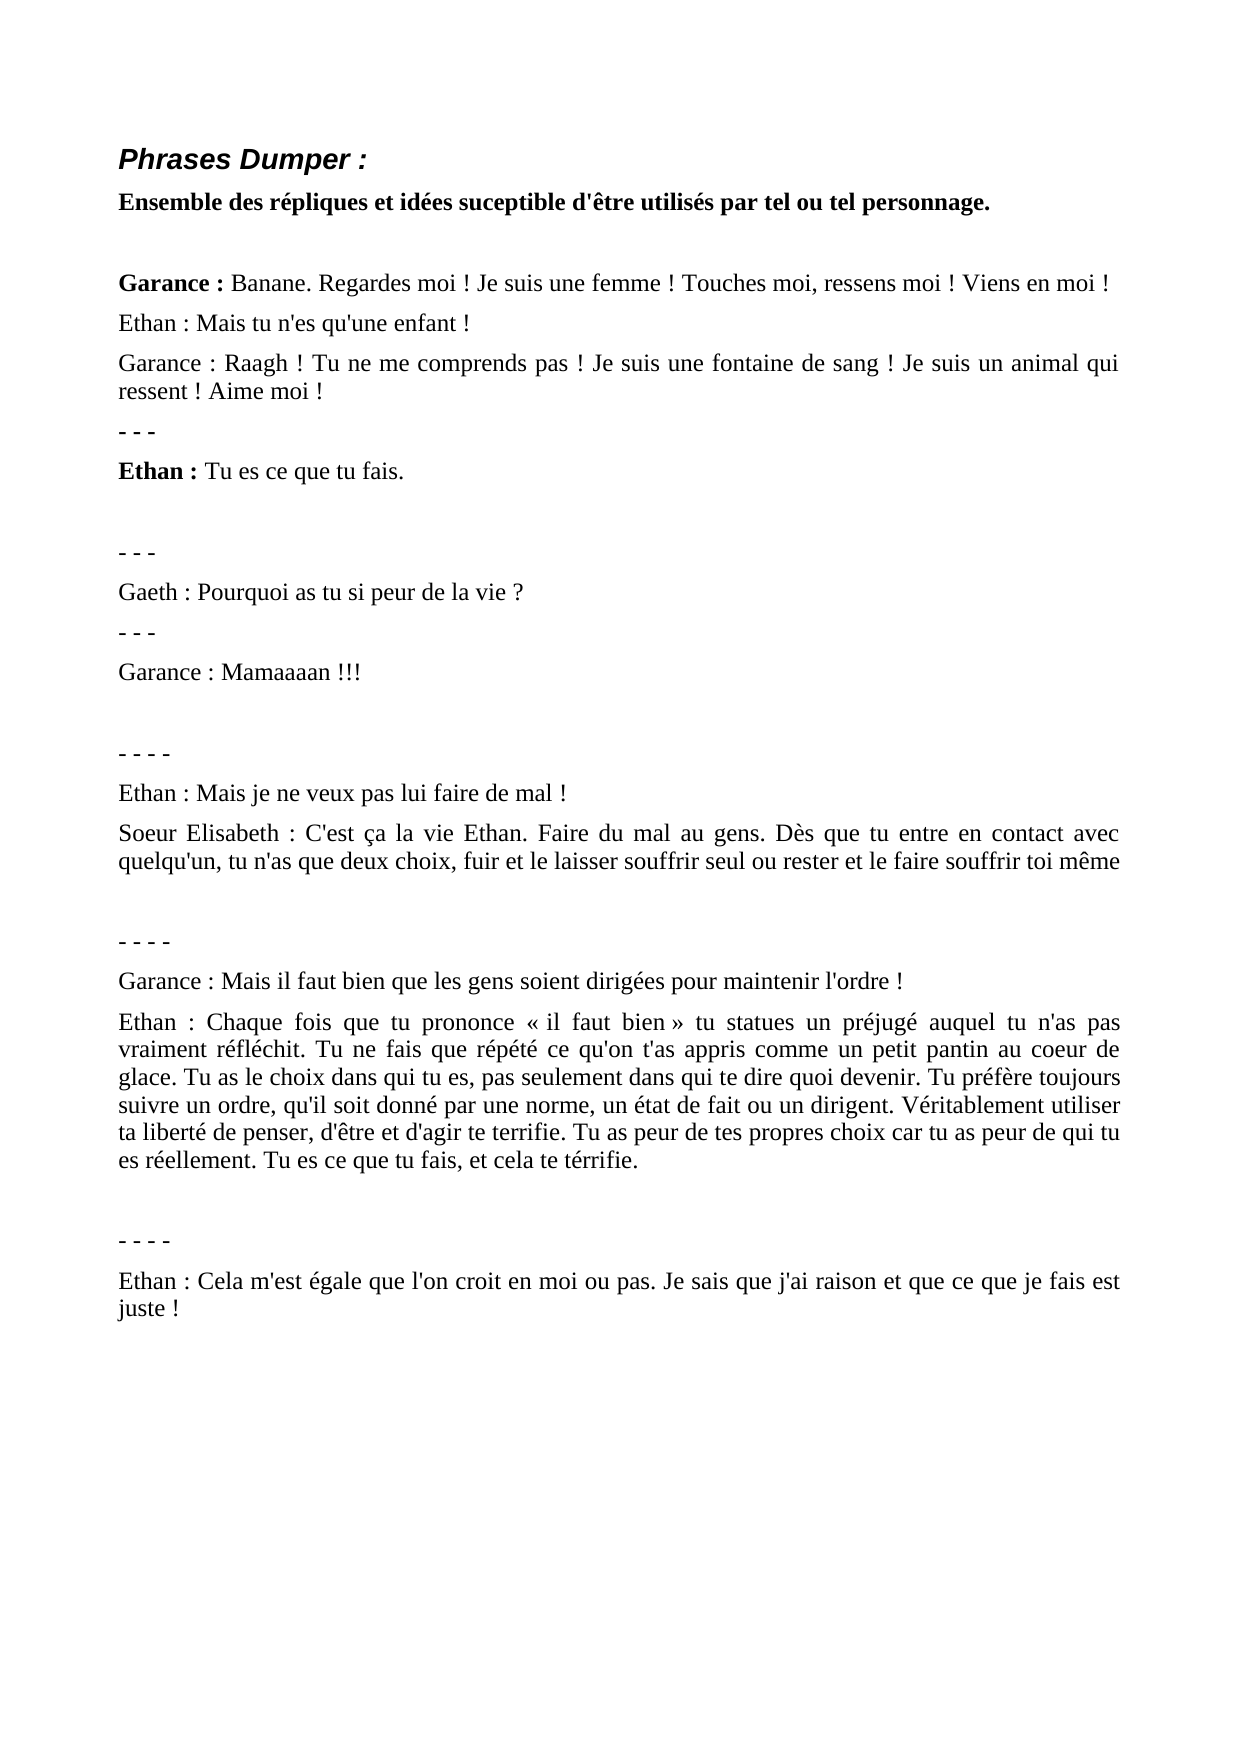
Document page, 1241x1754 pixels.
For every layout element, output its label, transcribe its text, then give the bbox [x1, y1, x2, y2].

text Ethan : Chaque fois que tu prononce « il faut bien » tu statues un préjugé auquel tu n'as pas vraiment réfléchit. Tu ne fais que répété ce qu'on t'as appris comme un petit pantin au coeur de glace. Tu as le choix dans qui tu es, pas seulement dans qui te dire quoi devenir. Tu préfère toujours suivre un ordre, qu'il soit donné par une norme, un état de fait ou un dirigent. Véritablement utiliser ta liberté de penser, d'être et d'agir te terrifie. Tu as peur de tes propres choix car tu as peur de qui tu es réellement. Tu es ce que tu fais, et cela te térrifie. [118, 1008, 1122, 1174]
subtitle Phrases Dumper : [118, 143, 1122, 176]
text Garance : Raagh ! Tu ne me comprends pas ! Je suis une fontaine de sang ! Je suis un animal qui ressent ! Aime moi ! [118, 349, 1122, 404]
text - - - - [118, 1227, 1122, 1254]
text Ethan : Tu es ce que tu fais. [118, 457, 1122, 485]
text Garance : Mais il faut bien que les gens soient dirigées pour maintenir l'ordre ! [118, 967, 1122, 995]
text Ethan : Mais tu n'es qu'une enfant ! [118, 309, 1122, 337]
text - - - - [118, 927, 1122, 955]
text Ethan : Mais je ne veux pas lui faire de mal ! [118, 779, 1122, 807]
text Garance : Banane. Regardes moi ! Je suis une femme ! Touches moi, ressens moi ! Viens en moi ! [118, 269, 1122, 296]
text - - - [118, 538, 1122, 565]
text Ensemble des répliques et idées suceptible d'être utilisés par tel ou tel personnage. [118, 188, 1122, 216]
text Ethan : Cela m'est égale que l'on croit en moi ou pas. Je sais que j'ai raison et que ce que je fais est juste ! [118, 1267, 1122, 1322]
text - - - [118, 618, 1122, 646]
text - - - - [118, 739, 1122, 766]
text - - - [118, 417, 1122, 445]
text Soeur Elisabeth : C'est ça la vie Ethan. Faire du mal au gens. Dès que tu entre en contact avec quelqu'un, tu n'as que deux choix, fuir et le laisser souffrir seul ou rester et le faire souffrir toi même [118, 819, 1122, 874]
text Gaeth : Pourquoi as tu si peur de la vie ? [118, 578, 1122, 606]
text Garance : Mamaaaan !!! [118, 658, 1122, 686]
